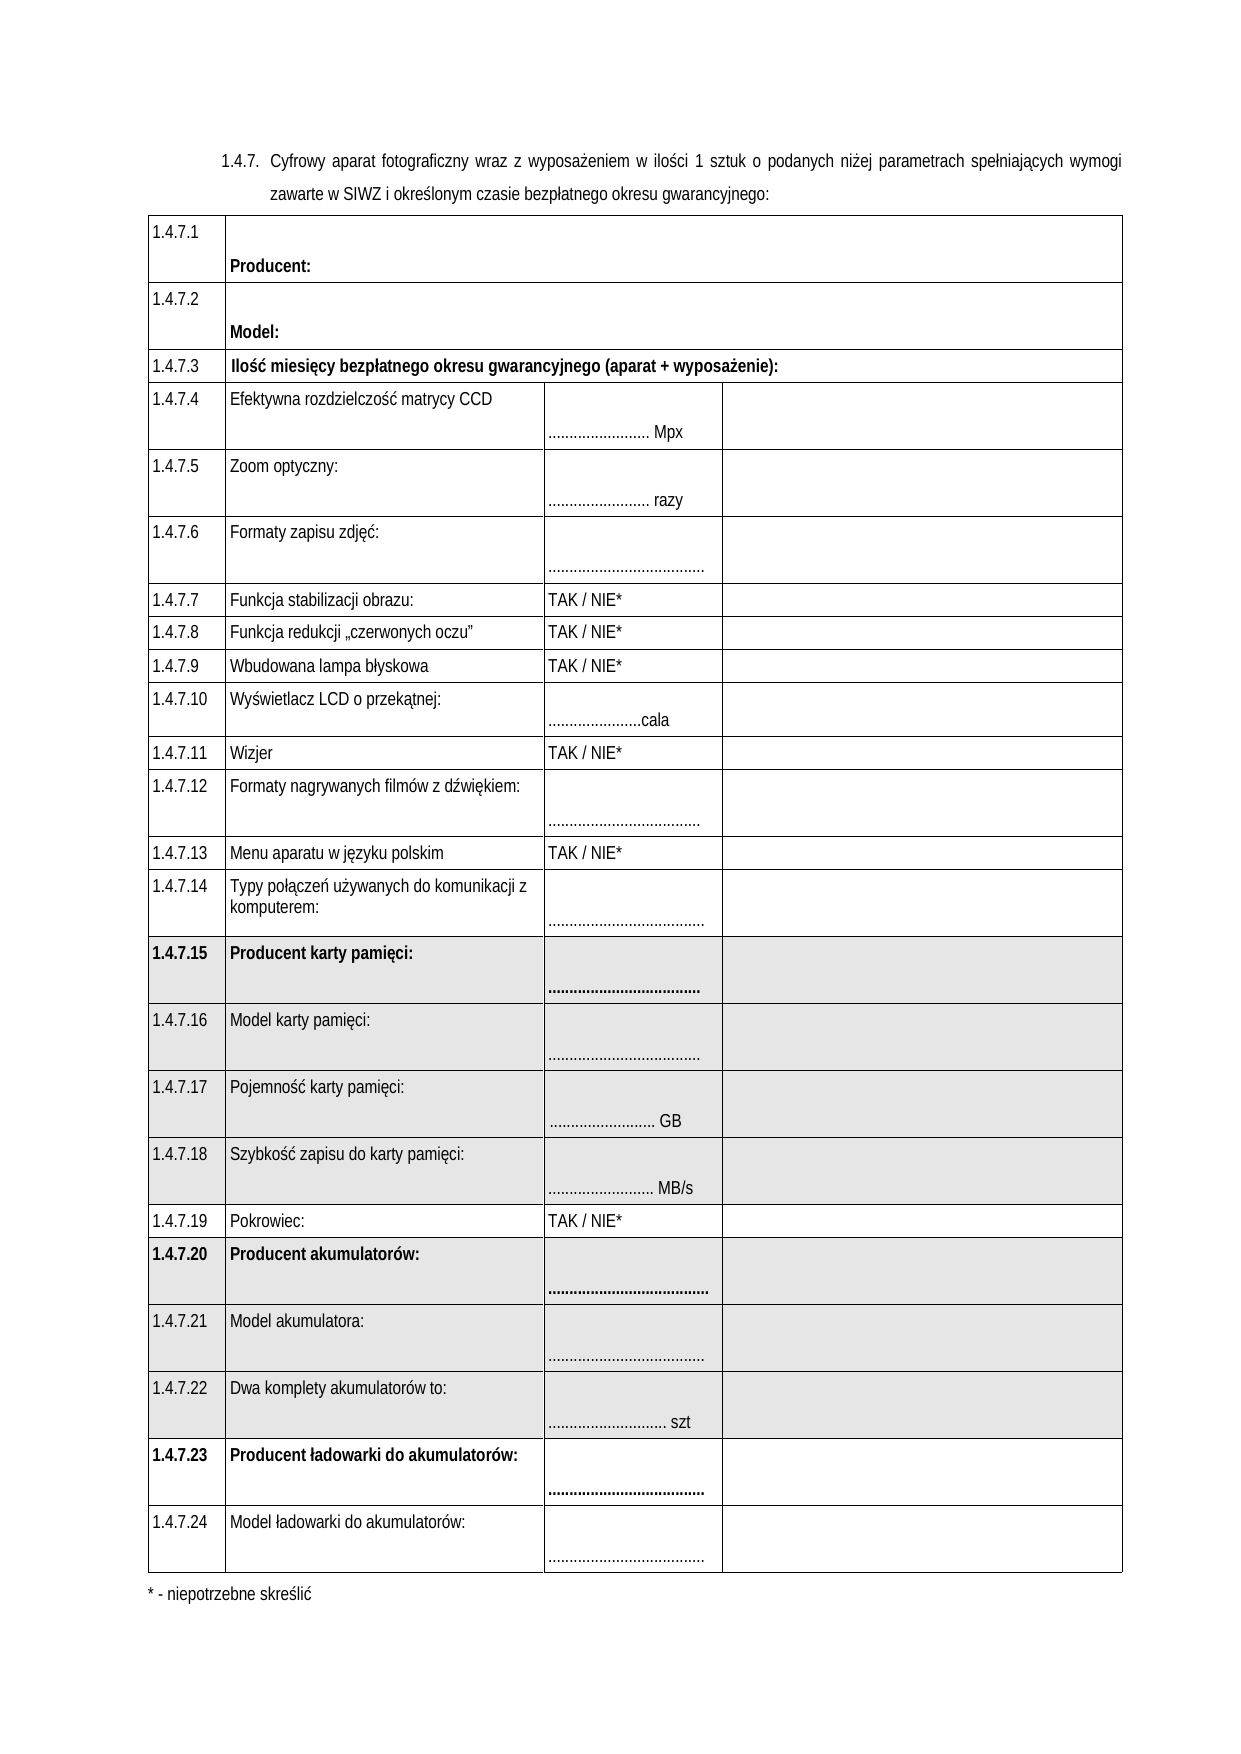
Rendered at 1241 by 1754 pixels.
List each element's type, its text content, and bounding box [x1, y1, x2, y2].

table_cell Dwa komplety akumulatorów to: [226, 1372, 543, 1438]
table_cell ..................................... [545, 517, 722, 583]
table_cell .................................... [545, 1004, 722, 1070]
table_cell [723, 517, 1122, 583]
table_cell 1.4.7.3 [149, 350, 225, 382]
table_cell Producent akumulatorów: [226, 1238, 543, 1304]
table_header 1.4.7.1 [149, 216, 225, 282]
table_cell TAK / NIE* [545, 837, 722, 869]
table_cell Model: [226, 283, 1122, 349]
table_cell ..................................... [545, 870, 722, 936]
table_cell [723, 837, 1122, 869]
table_cell ..................................... [545, 1305, 722, 1371]
table_cell Pokrowiec: [226, 1205, 543, 1237]
table_cell 1.4.7.16 [149, 1004, 225, 1070]
table_cell Wbudowana lampa błyskowa [226, 650, 543, 682]
list Cyfrowy aparat fotograficzny wraz z wyposażeniem w ilości 1 sztuk o podanych niżej parametrach spełniających wymogi zawarte w SIWZ i określonym czasie bezpłatnego okresu gwarancyjnego: [217, 150, 1122, 204]
table_header Producent: [226, 216, 1122, 282]
table_cell Formaty nagrywanych filmów z dźwiękiem: [226, 770, 543, 836]
table_cell 1.4.7.4 [149, 383, 225, 449]
table_cell [723, 1305, 1122, 1371]
table_cell ........................ Mpx [545, 383, 722, 449]
table_cell Efektywna rozdzielczość matrycy CCD [226, 383, 543, 449]
text * - niepotrzebne skreślić [148, 1583, 1122, 1604]
table_cell Zoom optyczny: [226, 450, 543, 516]
table_cell [723, 584, 1122, 616]
table_cell Wizjer [226, 737, 543, 769]
table_cell Formaty zapisu zdjęć: [226, 517, 543, 583]
table_cell TAK / NIE* [545, 1205, 722, 1237]
table_cell 1.4.7.7 [149, 584, 225, 616]
table_cell ............................ szt [545, 1372, 722, 1438]
table_cell [723, 1439, 1122, 1505]
table_cell Producent karty pamięci: [226, 937, 543, 1003]
table_cell [723, 1071, 1122, 1137]
table_cell [723, 1506, 1122, 1572]
table_cell Producent ładowarki do akumulatorów: [226, 1439, 543, 1505]
table_cell ..................................... [545, 1439, 722, 1505]
table_cell ...................................... [545, 1238, 722, 1304]
table_cell 1.4.7.9 [149, 650, 225, 682]
table_cell 1.4.7.10 [149, 683, 225, 736]
table_cell Funkcja stabilizacji obrazu: [226, 584, 543, 616]
table_cell ......................... GB [545, 1071, 722, 1137]
table_cell 1.4.7.5 [149, 450, 225, 516]
table_cell 1.4.7.18 [149, 1138, 225, 1204]
table_cell [723, 650, 1122, 682]
table_cell Funkcja redukcji „czerwonych oczu” [226, 617, 543, 649]
table_cell [723, 1004, 1122, 1070]
table_cell 1.4.7.13 [149, 837, 225, 869]
table_cell TAK / NIE* [545, 650, 722, 682]
table_cell [723, 1205, 1122, 1237]
table_cell 1.4.7.8 [149, 617, 225, 649]
table_cell Menu aparatu w języku polskim [226, 837, 543, 869]
table_cell Ilość miesięcy bezpłatnego okresu gwarancyjnego (aparat + wyposażenie): [226, 350, 1122, 382]
table_cell [723, 1138, 1122, 1204]
table_cell Pojemność karty pamięci: [226, 1071, 543, 1137]
table_cell [723, 937, 1122, 1003]
table_cell Wyświetlacz LCD o przekątnej: [226, 683, 543, 736]
table_cell Model akumulatora: [226, 1305, 543, 1371]
table_cell [723, 450, 1122, 516]
table_cell .................................... [545, 937, 722, 1003]
table_cell 1.4.7.22 [149, 1372, 225, 1438]
table_cell 1.4.7.15 [149, 937, 225, 1003]
table_cell 1.4.7.2 [149, 283, 225, 349]
table_cell ......................cala [545, 683, 722, 736]
table_cell Model ładowarki do akumulatorów: [226, 1506, 543, 1572]
table_cell TAK / NIE* [545, 617, 722, 649]
table_cell Szybkość zapisu do karty pamięci: [226, 1138, 543, 1204]
table_cell 1.4.7.14 [149, 870, 225, 936]
table_cell 1.4.7.11 [149, 737, 225, 769]
table_cell Typy połączeń używanych do komunikacji z komputerem: [226, 870, 543, 936]
table_cell 1.4.7.17 [149, 1071, 225, 1137]
table_cell [723, 770, 1122, 836]
table_cell 1.4.7.21 [149, 1305, 225, 1371]
table_cell ........................ razy [545, 450, 722, 516]
table_cell 1.4.7.23 [149, 1439, 225, 1505]
table_cell [723, 683, 1122, 736]
table_cell Model karty pamięci: [226, 1004, 543, 1070]
table_cell ......................... MB/s [545, 1138, 722, 1204]
table_cell [723, 870, 1122, 936]
table_cell [723, 383, 1122, 449]
table_cell 1.4.7.19 [149, 1205, 225, 1237]
table_cell TAK / NIE* [545, 737, 722, 769]
table_cell [723, 1372, 1122, 1438]
table_cell [723, 737, 1122, 769]
table_cell ..................................... [545, 1506, 722, 1572]
table_cell [723, 1238, 1122, 1304]
table_cell [723, 617, 1122, 649]
table_cell 1.4.7.12 [149, 770, 225, 836]
table_cell 1.4.7.20 [149, 1238, 225, 1304]
table_cell .................................... [545, 770, 722, 836]
table_cell 1.4.7.24 [149, 1506, 225, 1572]
table_cell 1.4.7.6 [149, 517, 225, 583]
table_cell TAK / NIE* [545, 584, 722, 616]
